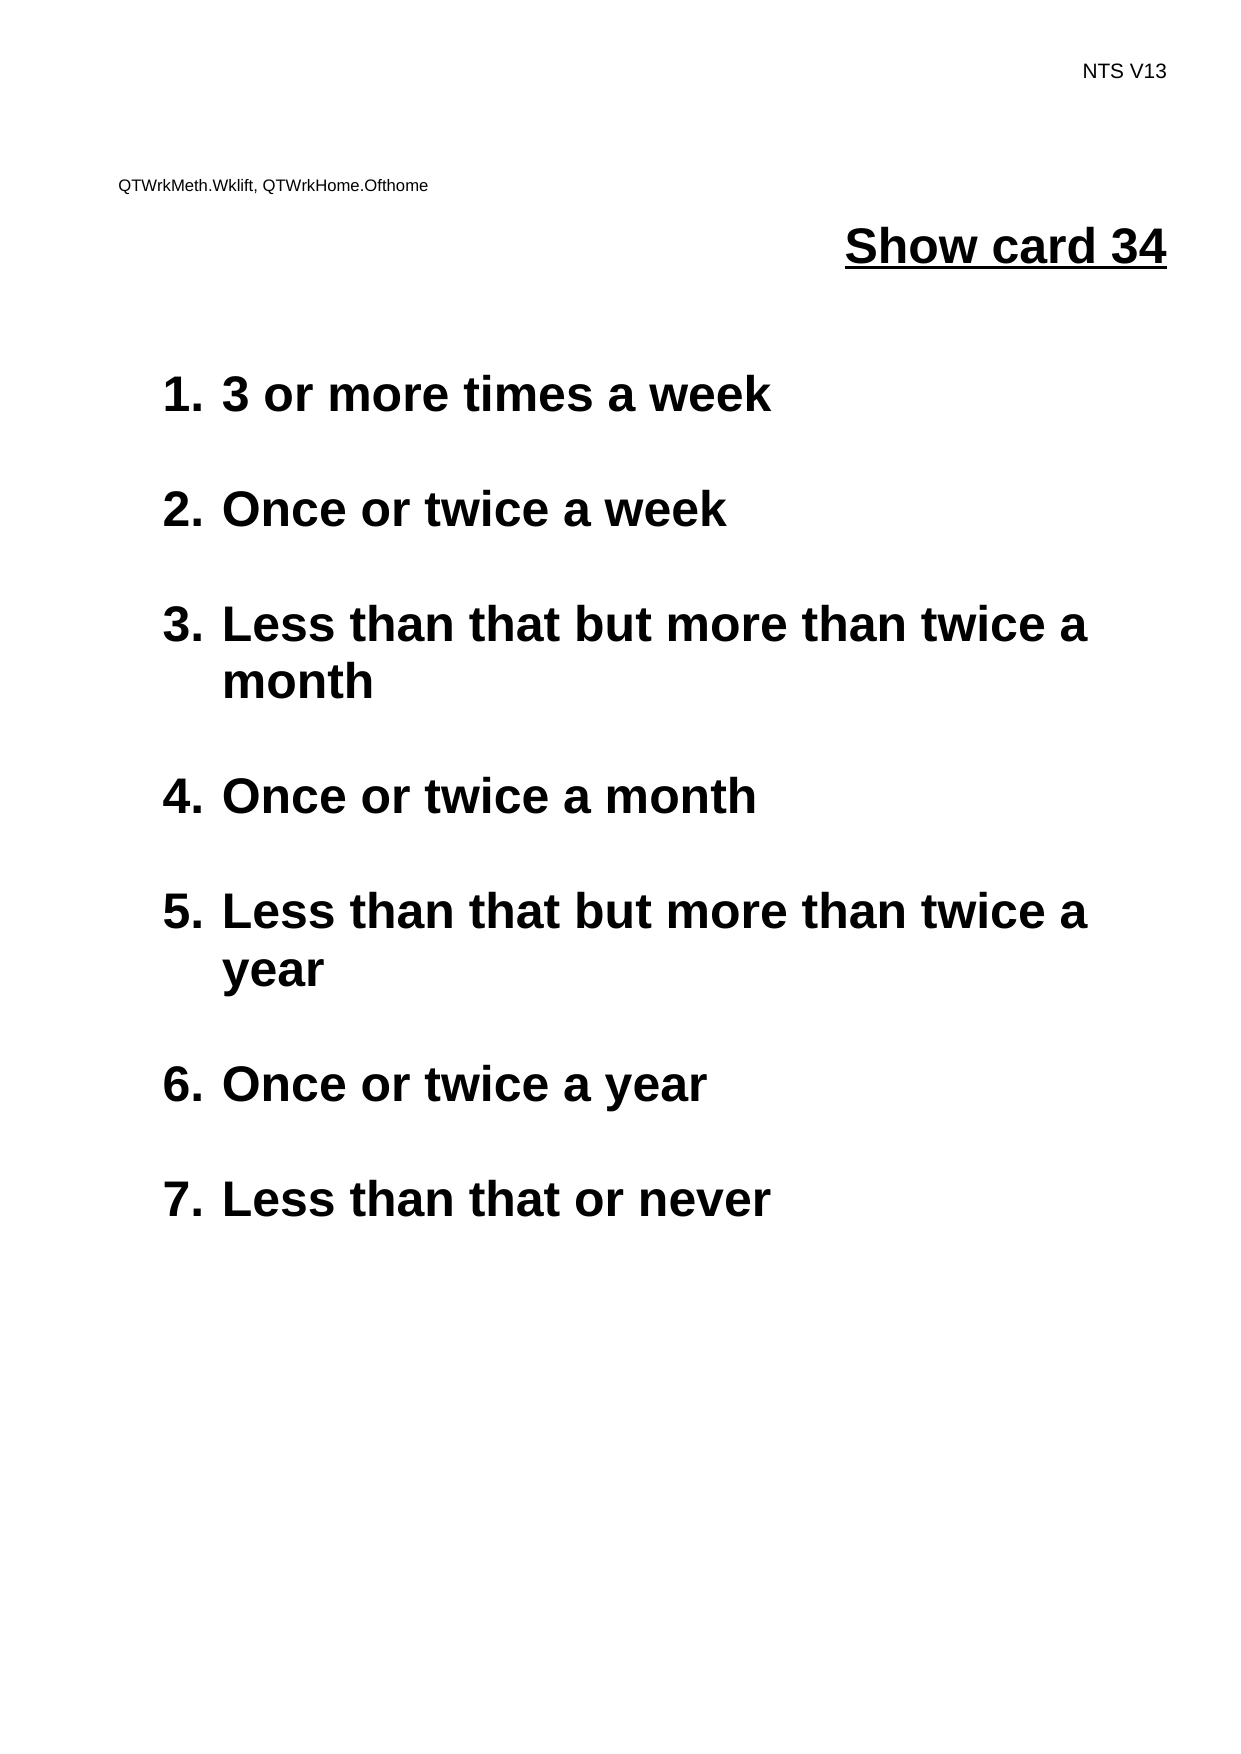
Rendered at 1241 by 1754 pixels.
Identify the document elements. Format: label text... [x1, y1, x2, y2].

list Once or twice a month [162, 767, 1167, 824]
text QTWrkMeth.Wklift, QTWrkHome.Ofthome [118, 176, 1167, 195]
subtitle Show card 34 [118, 216, 1167, 274]
list Once or twice a week [162, 479, 1167, 537]
list 3 or more times a week [162, 364, 1167, 422]
list Less than that but more than twice a month [162, 594, 1167, 709]
list Less than that or never [162, 1169, 1167, 1227]
list Less than that but more than twice a year [162, 882, 1167, 997]
list Once or twice a year [162, 1054, 1167, 1112]
